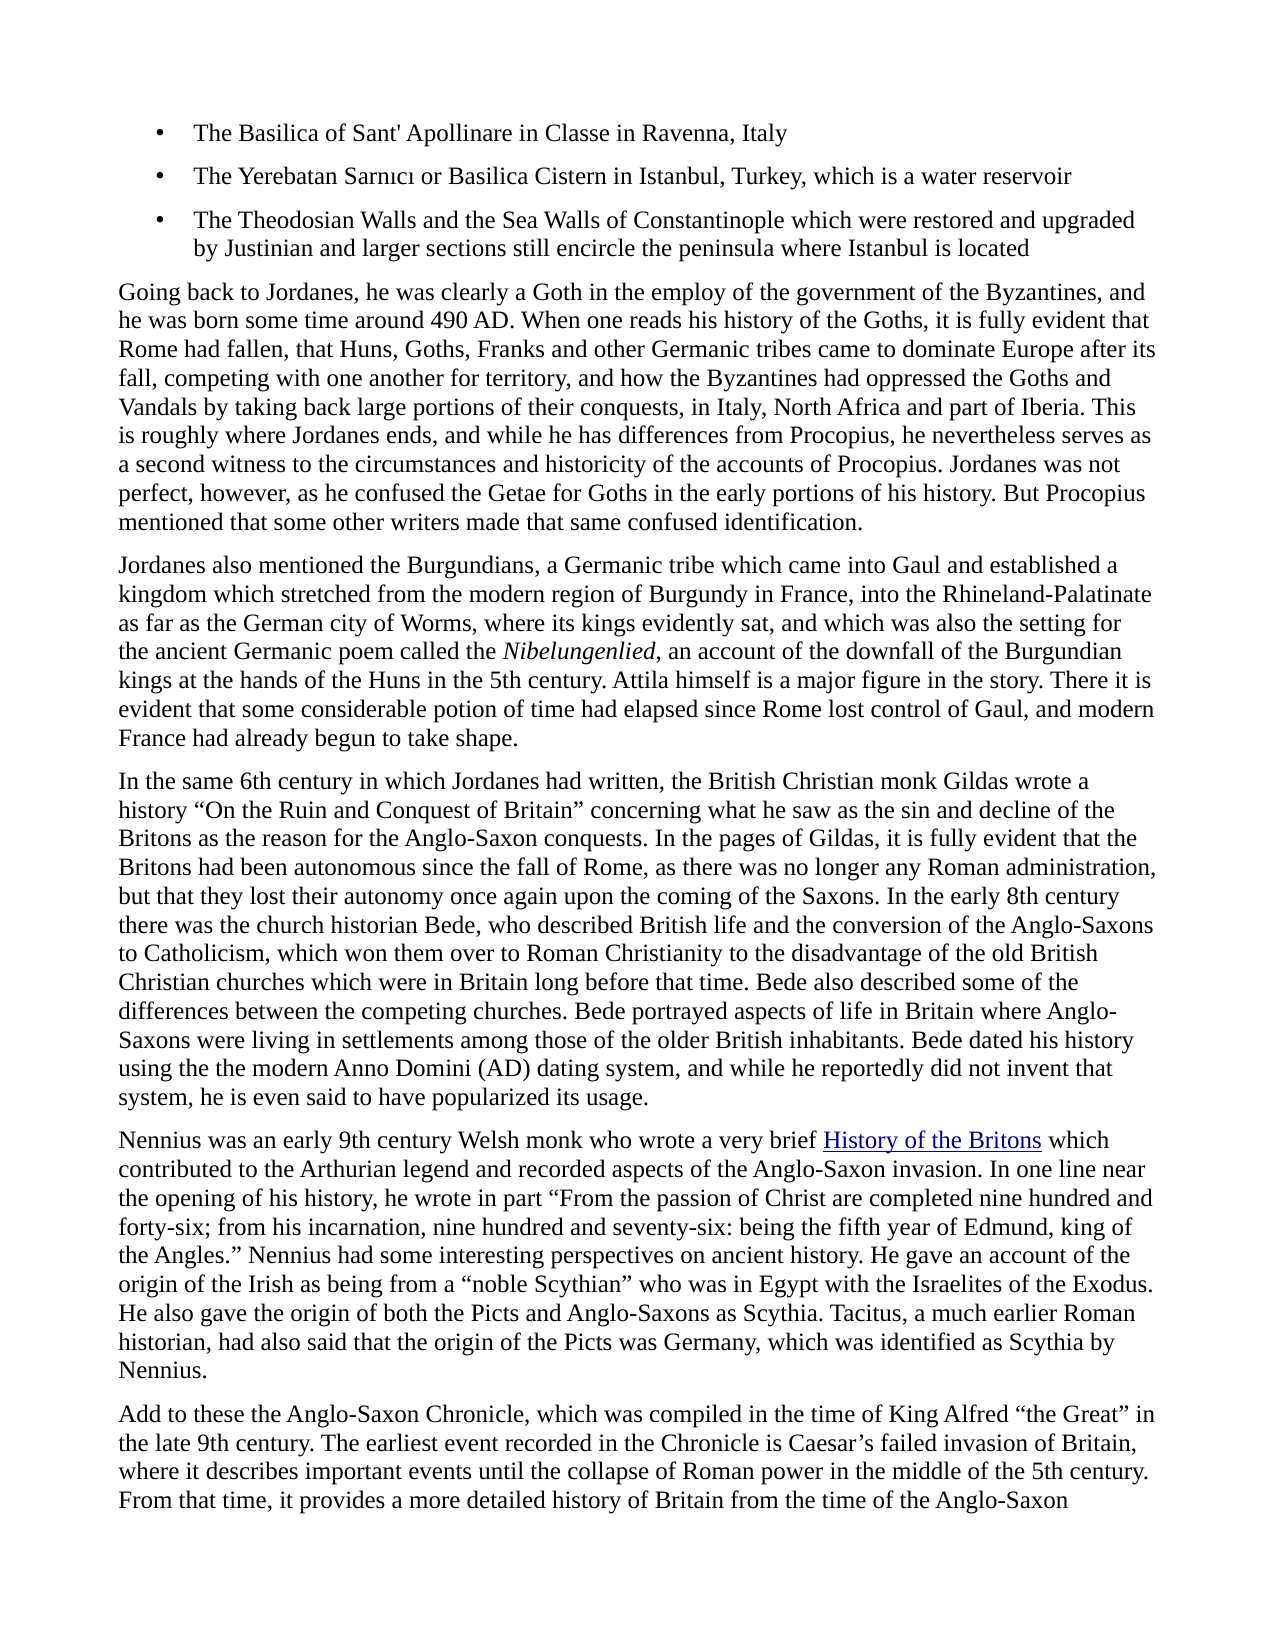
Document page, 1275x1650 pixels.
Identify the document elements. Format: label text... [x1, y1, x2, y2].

text In the same 6th century in which Jordanes had written, the British Christian monk Gildas wrote a history “On the Ruin and Conquest of Britain” concerning what he saw as the sin and decline of the Britons as the reason for the Anglo-Saxon conquests. In the pages of Gildas, it is fully evident that the Britons had been autonomous since the fall of Rome, as there was no longer any Roman administration, but that they lost their autonomy once again upon the coming of the Saxons. In the early 8th century there was the church historian Bede, who described British life and the conversion of the Anglo-Saxons to Catholicism, which won them over to Roman Christianity to the disadvantage of the old British Christian churches which were in Britain long before that time. Bede also described some of the differences between the competing churches. Bede portrayed aspects of life in Britain where Anglo-Saxons were living in settlements among those of the older British inhabitants. Bede dated his history using the the modern Anno Domini (AD) dating system, and while he reportedly did not invent that system, he is even said to have popularized its usage. [118, 766, 1157, 1111]
text Nennius was an early 9th century Welsh monk who wrote a very brief History of the Britons which contributed to the Arthurian legend and recorded aspects of the Anglo-Saxon invasion. In one line near the opening of his history, he wrote in part “From the passion of Christ are completed nine hundred and forty-six; from his incarnation, nine hundred and seventy-six: being the fifth year of Edmund, king of the Angles.” Nennius had some interesting perspectives on ancient history. He gave an account of the origin of the Irish as being from a “noble Scythian” who was in Egypt with the Israelites of the Exodus. He also gave the origin of both the Picts and Anglo-Saxons as Scythia. Tacitus, a much earlier Roman historian, had also said that the origin of the Picts was Germany, which was identified as Scythia by Nennius. [118, 1126, 1157, 1384]
text Going back to Jordanes, he was clearly a Goth in the employ of the government of the Byzantines, and he was born some time around 490 AD. When one reads his history of the Goths, it is fully evident that Rome had fallen, that Huns, Goths, Franks and other Germanic tribes came to dominate Europe after its fall, competing with one another for territory, and how the Byzantines had oppressed the Goths and Vandals by taking back large portions of their conquests, in Italy, North Africa and part of Iberia. This is roughly where Jordanes ends, and while he has differences from Procopius, he nevertheless serves as a second witness to the circumstances and historicity of the accounts of Procopius. Jordanes was not perfect, however, as he confused the Getae for Goths in the early portions of his history. But Procopius mentioned that some other writers made that same confused identification. [118, 277, 1157, 536]
list The Basilica of Sant' Apollinare in Classe in Ravenna, Italy [156, 118, 1157, 147]
text Jordanes also mentioned the Burgundians, a Germanic tribe which came into Gaul and established a kingdom which stretched from the modern region of Burgundy in France, into the Rhineland-Palatinate as far as the German city of Worms, where its kings evidently sat, and which was also the setting for the ancient Germanic poem called the Nibelungenlied, an account of the downfall of the Burgundian kings at the hands of the Huns in the 5th century. Attila himself is a major figure in the story. There it is evident that some considerable potion of time had elapsed since Rome lost control of Gaul, and modern France had already begun to take shape. [118, 550, 1157, 751]
list The Theodosian Walls and the Sea Walls of Constantinople which were restored and upgraded by Justinian and larger sections still encircle the peninsula where Istanbul is located [156, 205, 1157, 262]
text Add to these the Anglo-Saxon Chronicle, which was compiled in the time of King Alfred “the Great” in the late 9th century. The earliest event recorded in the Chronicle is Caesar’s failed invasion of Britain, where it describes important events until the collapse of Roman power in the middle of the 5th century. From that time, it provides a more detailed history of Britain from the time of the Anglo-Saxon [118, 1399, 1157, 1514]
list The Yerebatan Sarnıcı or Basilica Cistern in Istanbul, Turkey, which is a water reservoir [156, 161, 1157, 190]
